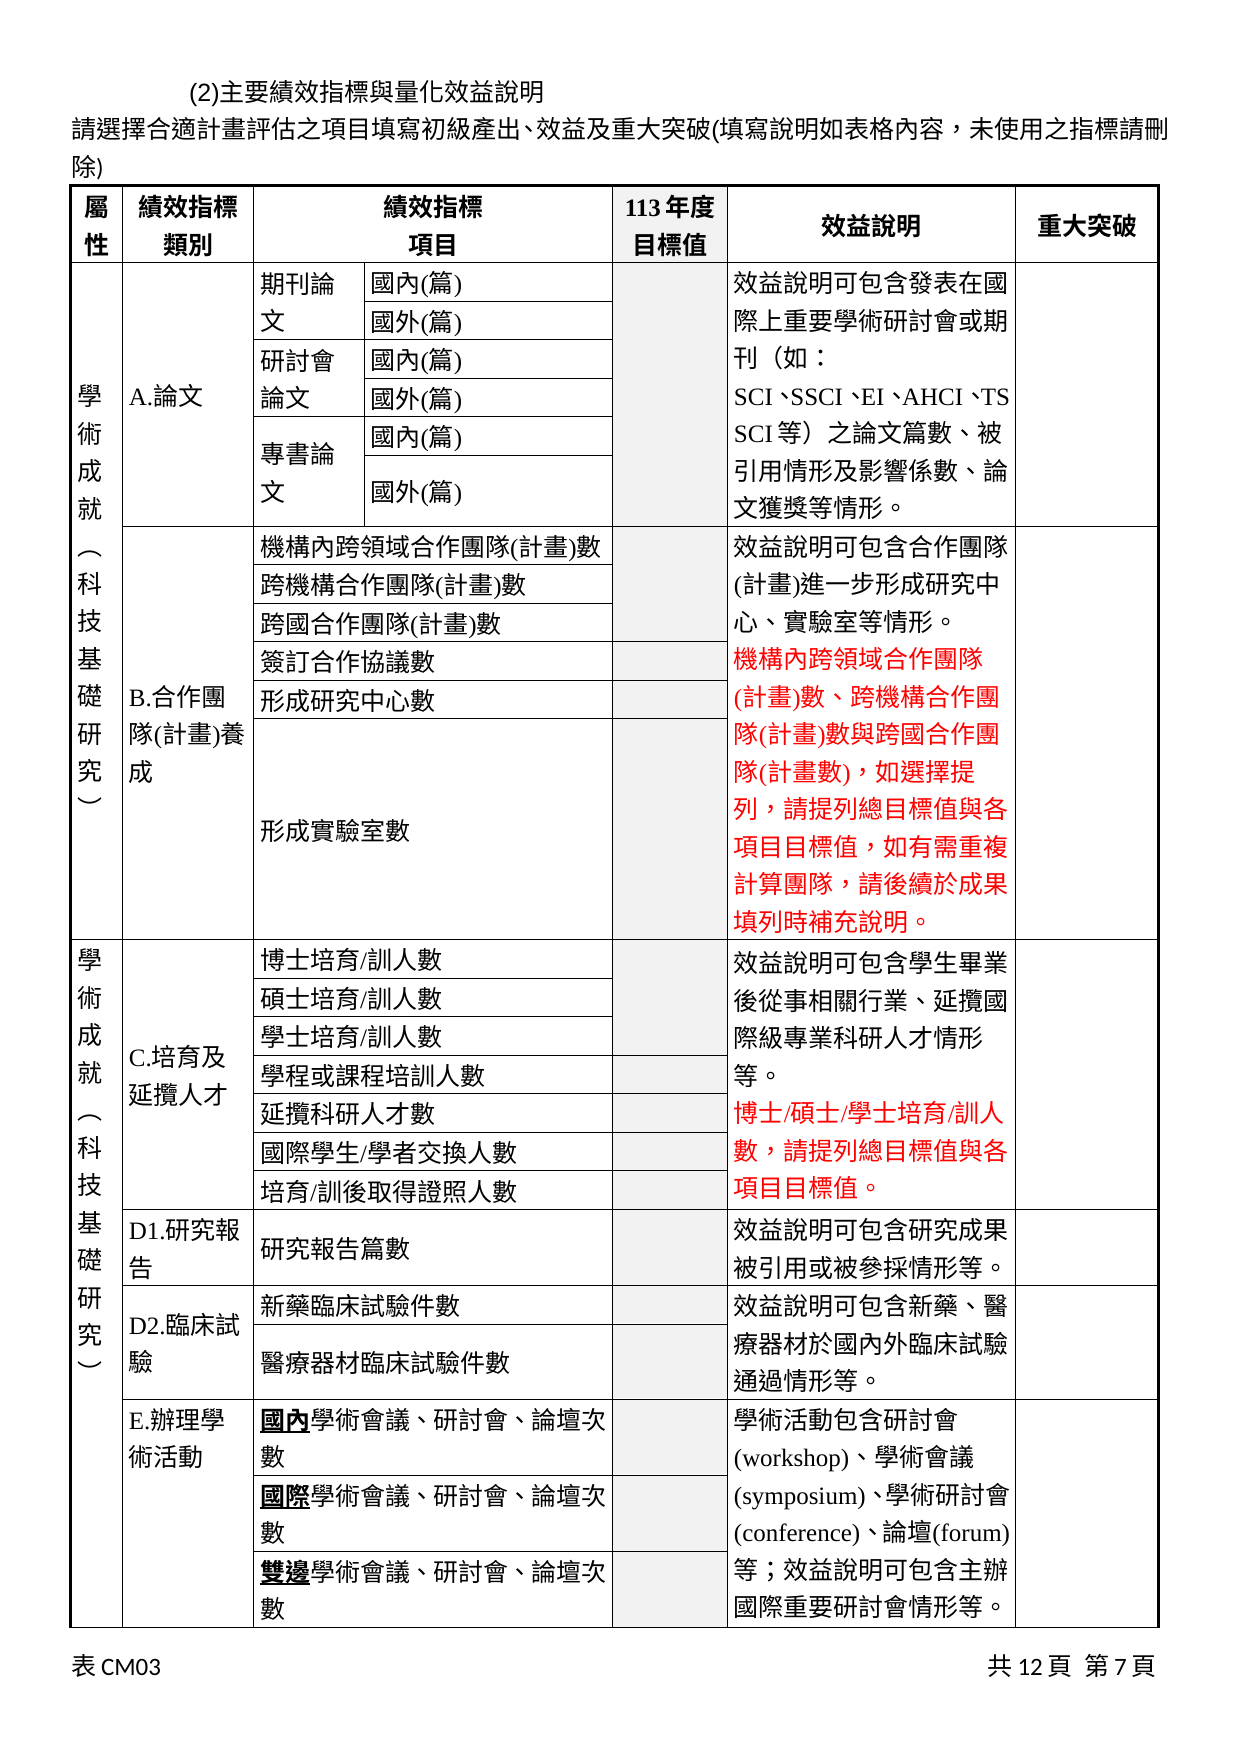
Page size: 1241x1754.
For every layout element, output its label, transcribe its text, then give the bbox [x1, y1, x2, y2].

table_cell 碩士培育/訓人數 [254, 979, 612, 1016]
table_cell 期刊論文 [254, 263, 364, 339]
table_cell 培育/訓後取得證照人數 [254, 1171, 612, 1209]
table_cell 國內(篇) [365, 417, 612, 455]
table_header 113年度目標值 [613, 187, 727, 262]
table_cell C.培育及延攬人才 [123, 940, 253, 1209]
table_cell [613, 1476, 727, 1551]
table_cell 形成研究中心數 [254, 681, 612, 718]
table_cell 國內(篇) [365, 263, 612, 301]
table_cell [613, 263, 727, 526]
table_cell [613, 1056, 727, 1093]
table_cell 效益說明可包含發表在國際上重要學術研討會或期刊（如：SCI、SSCI、EI、AHCI、TSSCI等）之論文篇數、被引用情形及影響係數、論文獲獎等情形。 [728, 263, 1015, 526]
table_cell 醫療器材臨床試驗件數 [254, 1325, 612, 1398]
table_cell 效益說明可包含學生畢業後從事相關行業、延攬國際級專業科研人才情形等。 博士/碩士/學士培育/訓人數，請提列總目標值與各項目目標值。 [728, 940, 1015, 1209]
table_cell 延攬科研人才數 [254, 1094, 612, 1132]
table_cell B.合作團隊(計畫)養成 [123, 527, 253, 939]
table_header 屬 性 [72, 187, 122, 262]
table_cell 機構內跨領域合作團隊(計畫)數 [254, 527, 612, 564]
table_cell [1016, 1400, 1157, 1627]
table_cell [613, 719, 727, 939]
table_cell 效益說明可包含合作團隊(計畫)進一步形成研究中心、實驗室等情形。 機構內跨領域合作團隊(計畫)數、跨機構合作團隊(計畫)數與跨國合作團隊(計畫數)，如選擇提列，請提列總目標值與各項目目標值，如有需重複計算團隊，請後續於成果填列時補充說明。 [728, 527, 1015, 939]
table_cell 學 術 成 就 ︵ 科 技 基 礎 研 究 ︶ [72, 940, 122, 1627]
table_cell [613, 642, 727, 680]
table_cell 效益說明可包含研究成果被引用或被參採情形等。 [728, 1210, 1015, 1285]
table_cell [613, 681, 727, 718]
table_cell 效益說明可包含新藥、醫療器材於國內外臨床試驗通過情形等。 [728, 1286, 1015, 1398]
table_cell 國內(篇) [365, 340, 612, 378]
table_cell [613, 1133, 727, 1170]
table_cell 國外(篇) [365, 379, 612, 416]
table_cell [613, 1286, 727, 1323]
table_cell [1016, 527, 1157, 939]
table_cell 國內學術會議、研討會、論壇次數 [254, 1400, 612, 1474]
table_cell 學士培育/訓人數 [254, 1017, 612, 1055]
table_header 重大突破 [1016, 187, 1157, 262]
table_cell [613, 1094, 727, 1132]
table_cell E.辦理學術活動 [123, 1400, 253, 1627]
text (2)主要績效指標與量化效益說明 [189, 71, 1169, 109]
table_header 績效指標 類別 [123, 187, 253, 262]
table_cell 國際學術會議、研討會、論壇次數 [254, 1476, 612, 1551]
table_cell 跨機構合作團隊(計畫)數 [254, 565, 612, 603]
table_cell [1016, 1210, 1157, 1285]
table_cell 研討會論文 [254, 340, 364, 416]
table_cell [613, 1552, 727, 1627]
table_cell D1.研究報告 [123, 1210, 253, 1285]
table_cell [613, 1210, 727, 1285]
table_cell 跨國合作團隊(計畫)數 [254, 604, 612, 641]
table_cell 研究報告篇數 [254, 1210, 612, 1285]
table_cell [613, 940, 727, 1055]
table_cell [613, 1400, 727, 1474]
table_header 效益說明 [728, 187, 1015, 262]
table_cell 新藥臨床試驗件數 [254, 1286, 612, 1323]
table_cell 專書論文 [254, 417, 364, 526]
table_cell 簽訂合作協議數 [254, 642, 612, 680]
table_cell 國際學生/學者交換人數 [254, 1133, 612, 1170]
table_cell D2.臨床試驗 [123, 1286, 253, 1398]
table_cell [613, 1325, 727, 1398]
text 請選擇合適計畫評估之項目填寫初級產出、效益及重大突破(填寫說明如表格內容，未使用之指標請刪除) [71, 109, 1169, 184]
table_cell 國外(篇) [365, 456, 612, 526]
table_cell [1016, 940, 1157, 1209]
table_cell 學程或課程培訓人數 [254, 1056, 612, 1093]
table_cell 學術活動包含研討會(workshop)、學術會議(symposium)、學術研討會(conference)、論壇(forum)等；效益說明可包含主辦國際重要研討會情形等。 [728, 1400, 1015, 1627]
table_header 績效指標 項目 [254, 187, 612, 262]
table_cell [613, 1171, 727, 1209]
table_cell 學 術 成 就 ︵ 科 技 基 礎 研 究 ︶ [72, 263, 122, 939]
table_cell A.論文 [123, 263, 253, 526]
table_cell [1016, 263, 1157, 526]
table_cell [1016, 1286, 1157, 1398]
table_cell [613, 527, 727, 641]
table_cell 形成實驗室數 [254, 719, 612, 939]
table_cell 雙邊學術會議、研討會、論壇次數 [254, 1552, 612, 1627]
table_cell 國外(篇) [365, 302, 612, 339]
table_cell 博士培育/訓人數 [254, 940, 612, 978]
